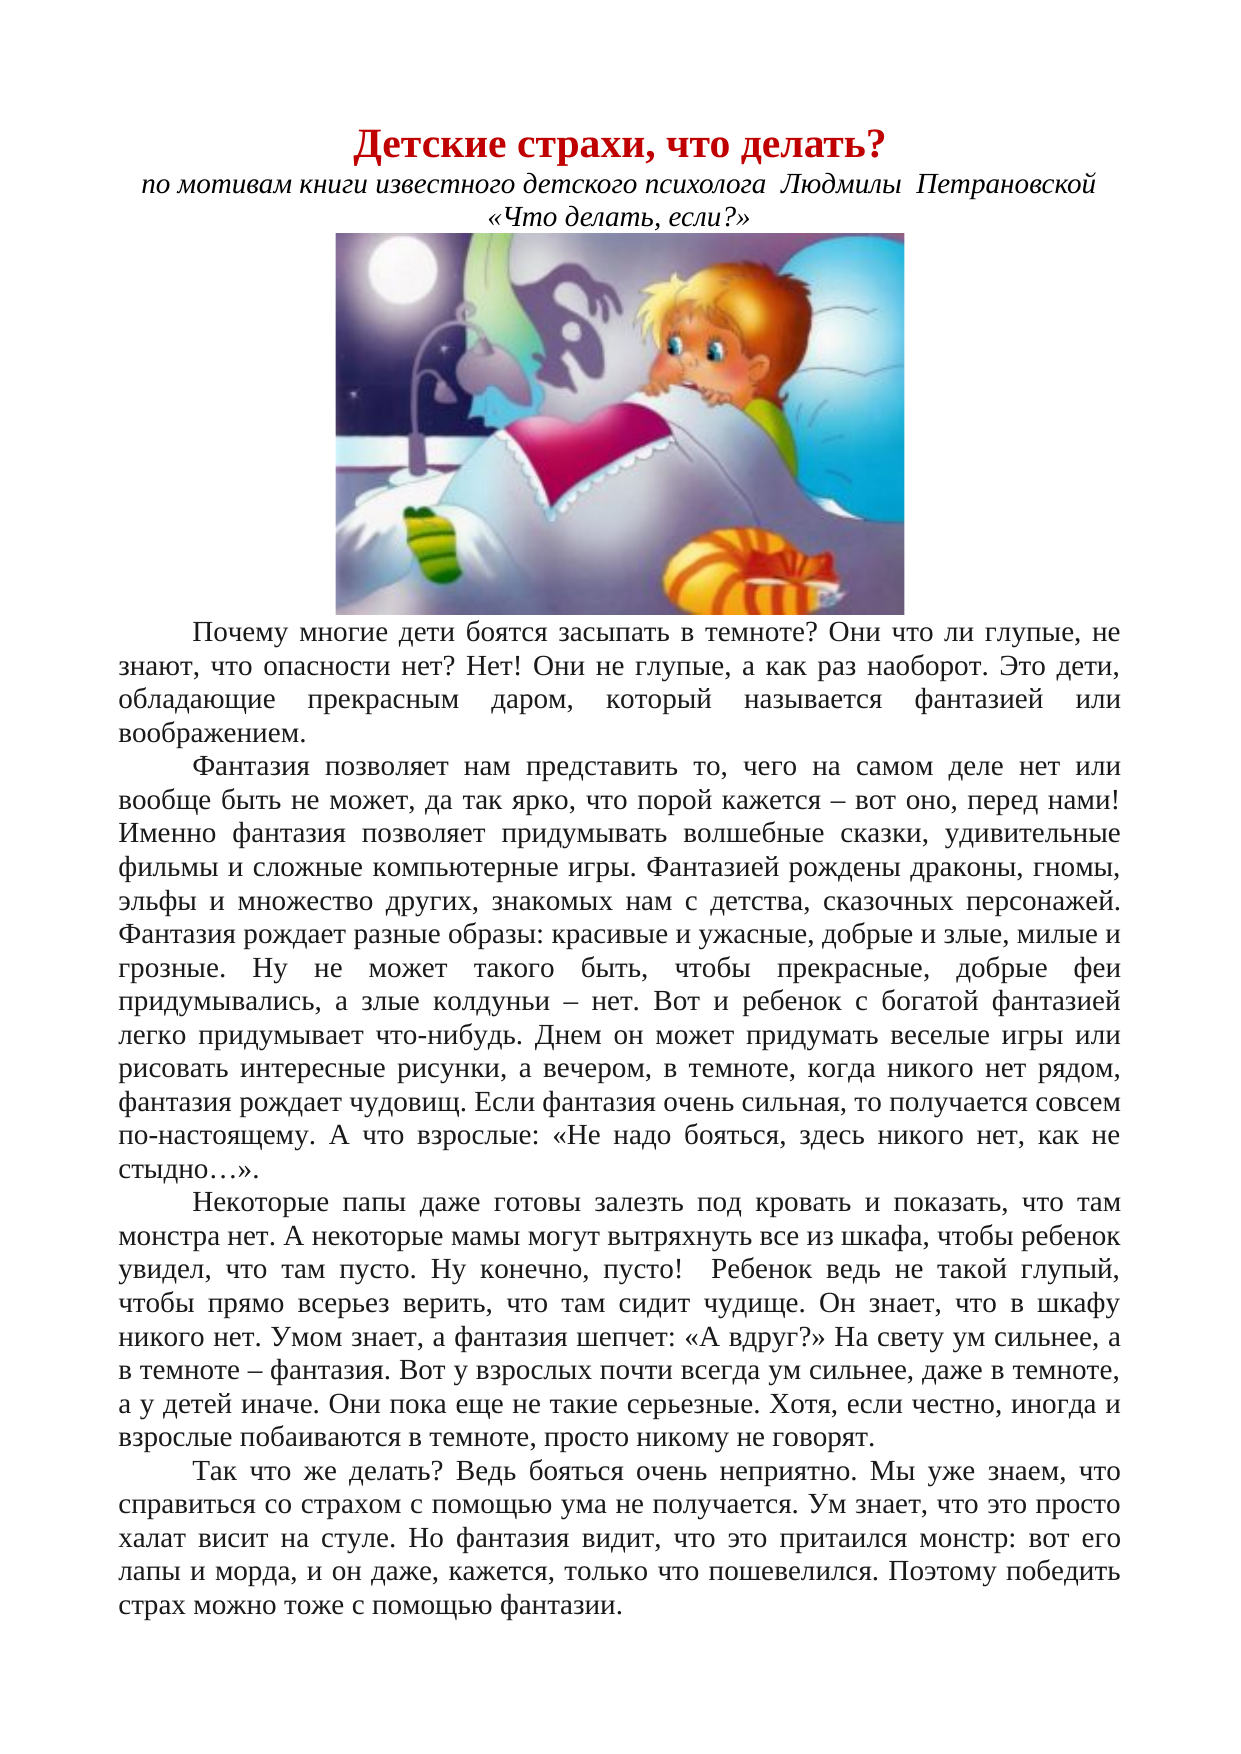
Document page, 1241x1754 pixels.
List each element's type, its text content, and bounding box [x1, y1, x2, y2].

text по мотивам книги известного детского психолога Людмилы Петрановской «Что делать, если?» [118, 166, 1122, 233]
text Почему многие дети боятся засыпать в темноте? Они что ли глупые, не знают, что опасности нет? Нет! Они не глупые, а как раз наоборот. Это дети, обладающие прекрасным даром, который называется фантазией или воображением. [118, 614, 1122, 748]
text Фантазия позволяет нам представить то, чего на самом деле нет или вообще быть не может, да так ярко, что порой кажется – вот оно, перед нами! Именно фантазия позволяет придумывать волшебные сказки, удивительные фильмы и сложные компьютерные игры. Фантазией рождены драконы, гномы, эльфы и множество других, знакомых нам с детства, сказочных персонажей. Фантазия рождает разные образы: красивые и ужасные, добрые и злые, милые и грозные. Ну не может такого быть, чтобы прекрасные, добрые феи придумывались, а злые колдуньи – нет. Вот и ребенок с богатой фантазией легко придумывает что-нибудь. Днем он может придумать веселые игры или рисовать интересные рисунки, а вечером, в темноте, когда никого нет рядом, фантазия рождает чудовищ. Если фантазия очень сильная, то получается совсем по-настоящему. А что взрослые: «Не надо бояться, здесь никого нет, как не стыдно…». [118, 748, 1122, 1184]
text Некоторые папы даже готовы залезть под кровать и показать, что там монстра нет. А некоторые мамы могут вытряхнуть все из шкафа, чтобы ребенок увидел, что там пусто. Ну конечно, пусто! Ребенок ведь не такой глупый, чтобы прямо всерьез верить, что там сидит чудище. Он знает, что в шкафу никого нет. Умом знает, а фантазия шепчет: «А вдруг?» На свету ум сильнее, а в темноте – фантазия. Вот у взрослых почти всегда ум сильнее, даже в темноте, а у детей иначе. Они пока еще не такие серьезные. Хотя, если честно, иногда и взрослые побаиваются в темноте, просто никому не говорят. [118, 1184, 1122, 1453]
text Детские страхи, что делать? [118, 118, 1122, 166]
text Так что же делать? Ведь бояться очень неприятно. Мы уже знаем, что справиться со страхом с помощью ума не получается. Ум знает, что это просто халат висит на стуле. Но фантазия видит, что это притаился монстр: вот его лапы и морда, и он даже, кажется, только что пошевелился. Поэтому победить страх можно тоже с помощью фантазии. [118, 1453, 1122, 1621]
